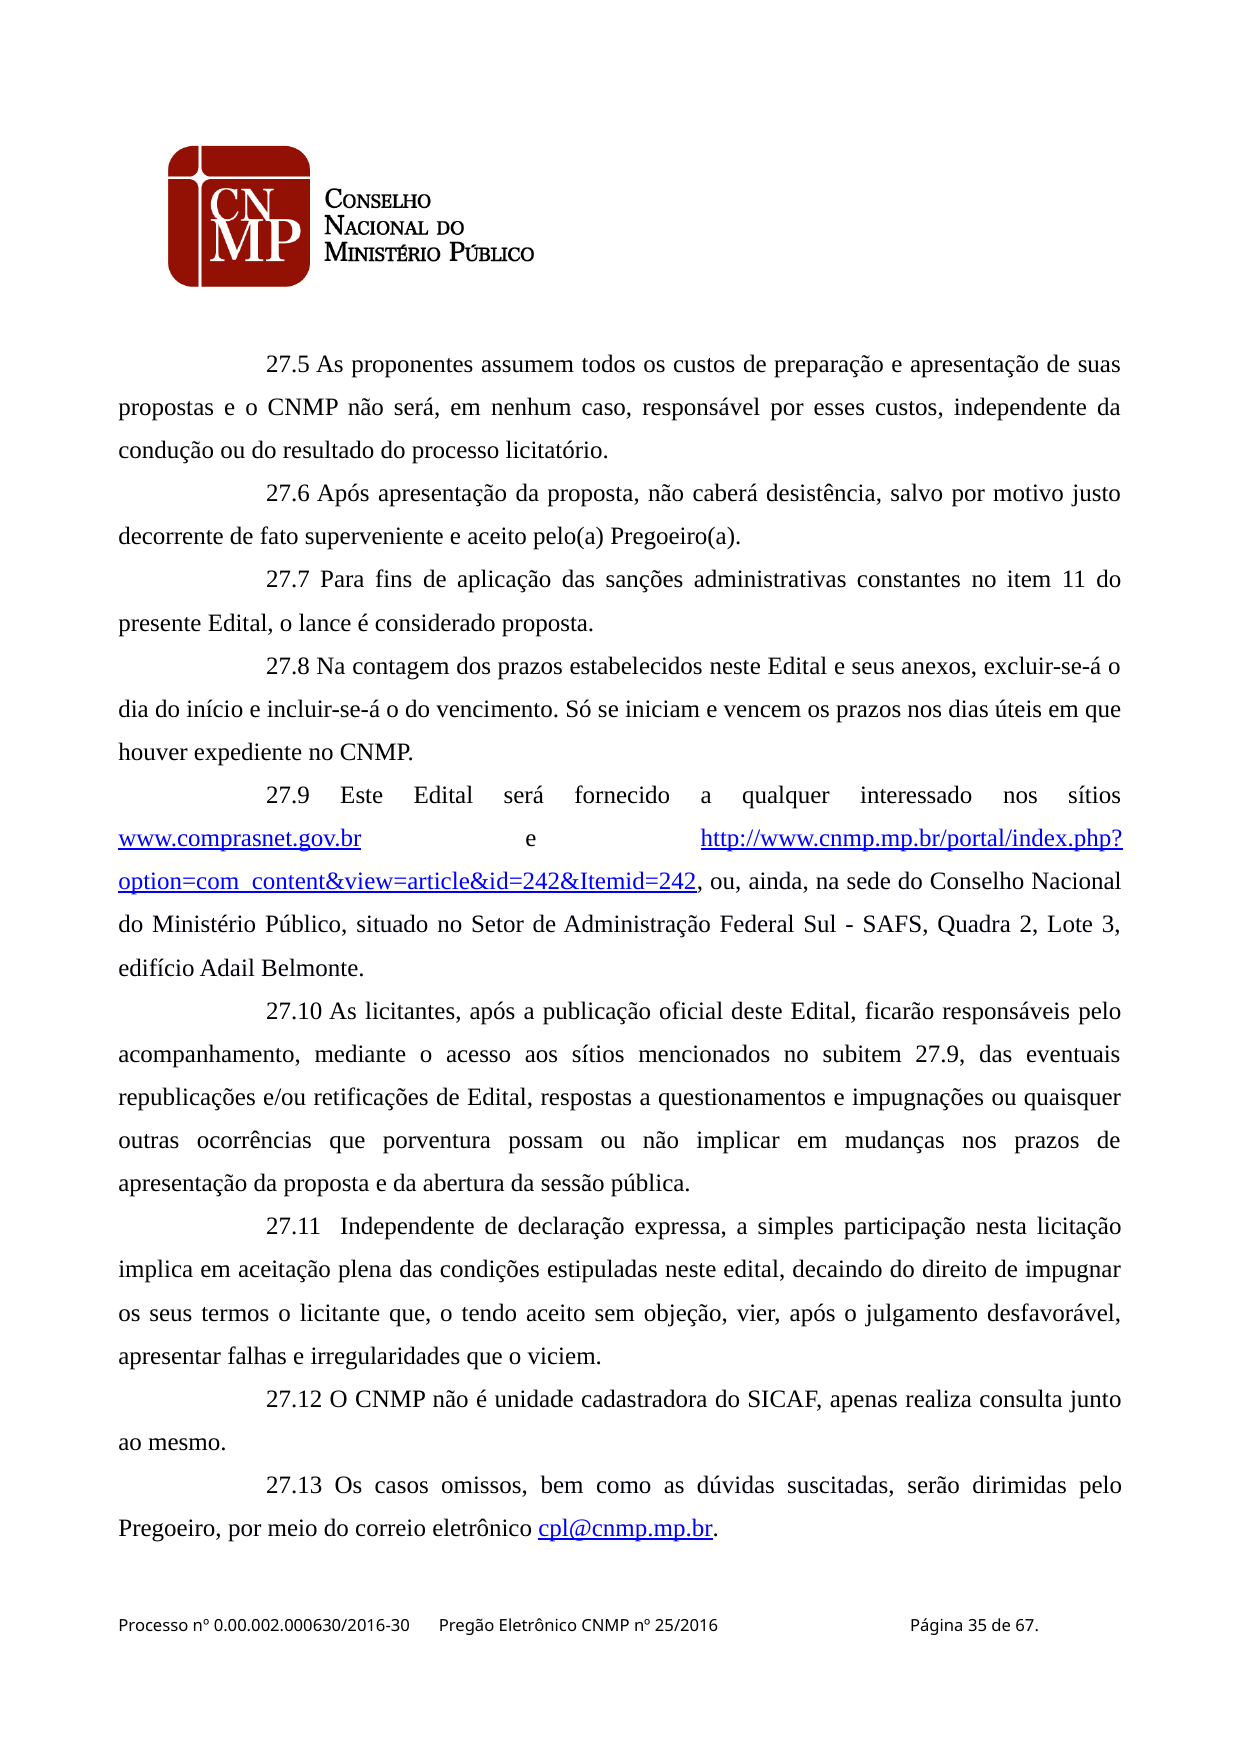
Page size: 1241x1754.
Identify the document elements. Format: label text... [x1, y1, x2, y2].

text 27.11 Independente de declaração expressa, a simples participação nesta licitação implica em aceitação plena das condições estipuladas neste edital, decaindo do direito de impugnar os seus termos o licitante que, o tendo aceito sem objeção, vier, após o julgamento desfavorável, apresentar falhas e irregularidades que o viciem. [118, 1211, 1122, 1369]
text 27.6 Após apresentação da proposta, não caberá desistência, salvo por motivo justo decorrente de fato superveniente e aceito pelo(a) Pregoeiro(a). [118, 478, 1122, 550]
text 27.10 As licitantes, após a publicação oficial deste Edital, ficarão responsáveis pelo acompanhamento, mediante o acesso aos sítios mencionados no subitem 27.9, das eventuais republicações e/ou retificações de Edital, respostas a questionamentos e impugnações ou quaisquer outras ocorrências que porventura possam ou não implicar em mudanças nos prazos de apresentação da proposta e da abertura da sessão pública. [118, 996, 1122, 1197]
text 27.9 Este Edital será fornecido a qualquer interessado nos sítios www.comprasnet.gov.br e http://www.cnmp.mp.br/portal/index.php?option=com_content&view=article&id=242&Itemid=242, ou, ainda, na sede do Conselho Nacional do Ministério Público, situado no Setor de Administração Federal Sul - SAFS, Quadra 2, Lote 3, edifício Adail Belmonte. [118, 780, 1122, 981]
text 27.8 Na contagem dos prazos estabelecidos neste Edital e seus anexos, excluir-se-á o dia do início e incluir-se-á o do vencimento. Só se iniciam e vencem os prazos nos dias úteis em que houver expediente no CNMP. [118, 651, 1122, 766]
text 27.13 Os casos omissos, bem como as dúvidas suscitadas, serão dirimidas pelo Pregoeiro, por meio do correio eletrônico cpl@cnmp.mp.br. [118, 1470, 1122, 1542]
picture [143, 123, 550, 309]
text 27.7 Para fins de aplicação das sanções administrativas constantes no item 11 do presente Edital, o lance é considerado proposta. [118, 564, 1122, 636]
text 27.12 O CNMP não é unidade cadastradora do SICAF, apenas realiza consulta junto ao mesmo. [118, 1384, 1122, 1456]
text 27.5 As proponentes assumem todos os custos de preparação e apresentação de suas propostas e o CNMP não será, em nenhum caso, responsável por esses custos, independente da condução ou do resultado do processo licitatório. [118, 349, 1122, 464]
